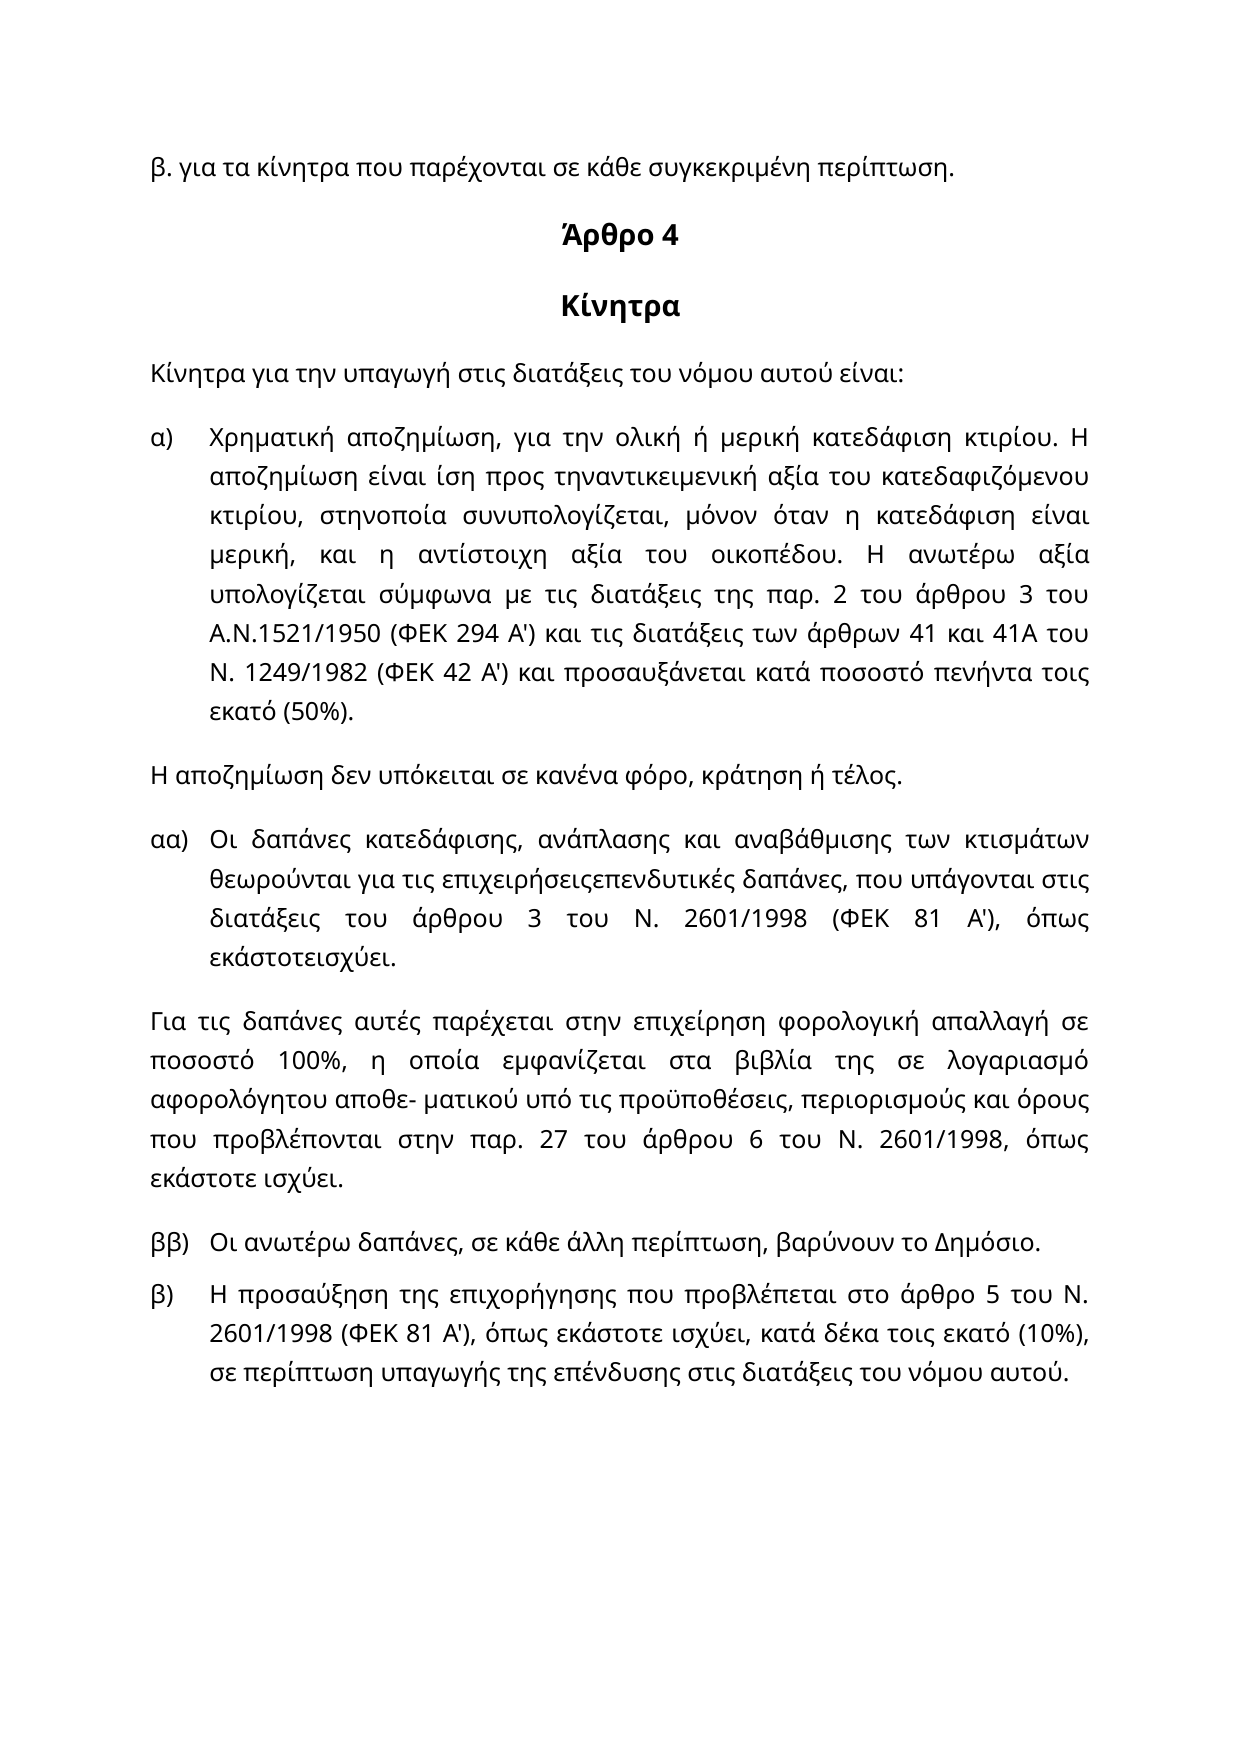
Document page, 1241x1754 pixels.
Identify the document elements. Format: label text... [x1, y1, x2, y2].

subtitle Άρθρο 4 [150, 214, 1090, 254]
text β. για τα κίνητρα που παρέχονται σε κάθε συγκεκριμένη περίπτωση. [150, 150, 1090, 184]
text Για τις δαπάνες αυτές παρέχεται στην επιχείρηση φορολογική απαλλαγή σε ποσοστό 100%, η οποία εμφανίζεται στα βιβλία της σε λογαριασμό αφορολόγητου αποθε- ματικού υπό τις προϋποθέσεις, περιορισμούς και όρους που προβλέπονται στην παρ. 27 του άρθρου 6 του Ν. 2601/1998, όπως εκάστοτε ισχύει. [150, 1004, 1090, 1194]
text Η αποζημίωση δεν υπόκειται σε κανένα φόρο, κράτηση ή τέλος. [150, 758, 1090, 792]
list α) Χρηματική αποζημίωση, για την ολική ή μερική κατεδάφιση κτιρίου. Η αποζημίωση είναι ίση προς τηναντικειμενική αξία του κατεδαφιζόμενου κτιρίου, στηνοποία συνυπολογίζεται, μόνον όταν η κατεδάφιση είναι μερική, και η αντίστοιχη αξία του οικοπέδου. Η ανωτέρω αξία υπολογίζεται σύμφωνα με τις διατάξεις της παρ. 2 του άρθρου 3 του Α.Ν.1521/1950 (ΦΕΚ 294 Α') και τις διατάξεις των άρθρων 41 και 41Α του Ν. 1249/1982 (ΦΕΚ 42 Α') και προσαυξάνεται κατά ποσοστό πενήντα τοις εκατό (50%). [150, 419, 1090, 728]
subtitle Κίνητρα [150, 285, 1090, 324]
list ββ) Οι ανωτέρω δαπάνες, σε κάθε άλλη περίπτωση, βαρύνουν το Δημόσιο. [150, 1224, 1090, 1259]
list αα) Οι δαπάνες κατεδάφισης, ανάπλασης και αναβάθμισης των κτισμάτων θεωρούνται για τις επιχειρήσειςεπενδυτικές δαπάνες, που υπάγονται στις διατάξεις του άρθρου 3 του Ν. 2601/1998 (ΦΕΚ 81 Α'), όπως εκάστοτεισχύει. [150, 822, 1090, 974]
text Κίνητρα για την υπαγωγή στις διατάξεις του νόμου αυτού είναι: [150, 355, 1090, 389]
list β) Η προσαύξηση της επιχορήγησης που προβλέπεται στο άρθρο 5 του Ν. 2601/1998 (ΦΕΚ 81 Α'), όπως εκάστοτε ισχύει, κατά δέκα τοις εκατό (10%), σε περίπτωση υπαγωγής της επένδυσης στις διατάξεις του νόμου αυτού. [150, 1276, 1090, 1389]
